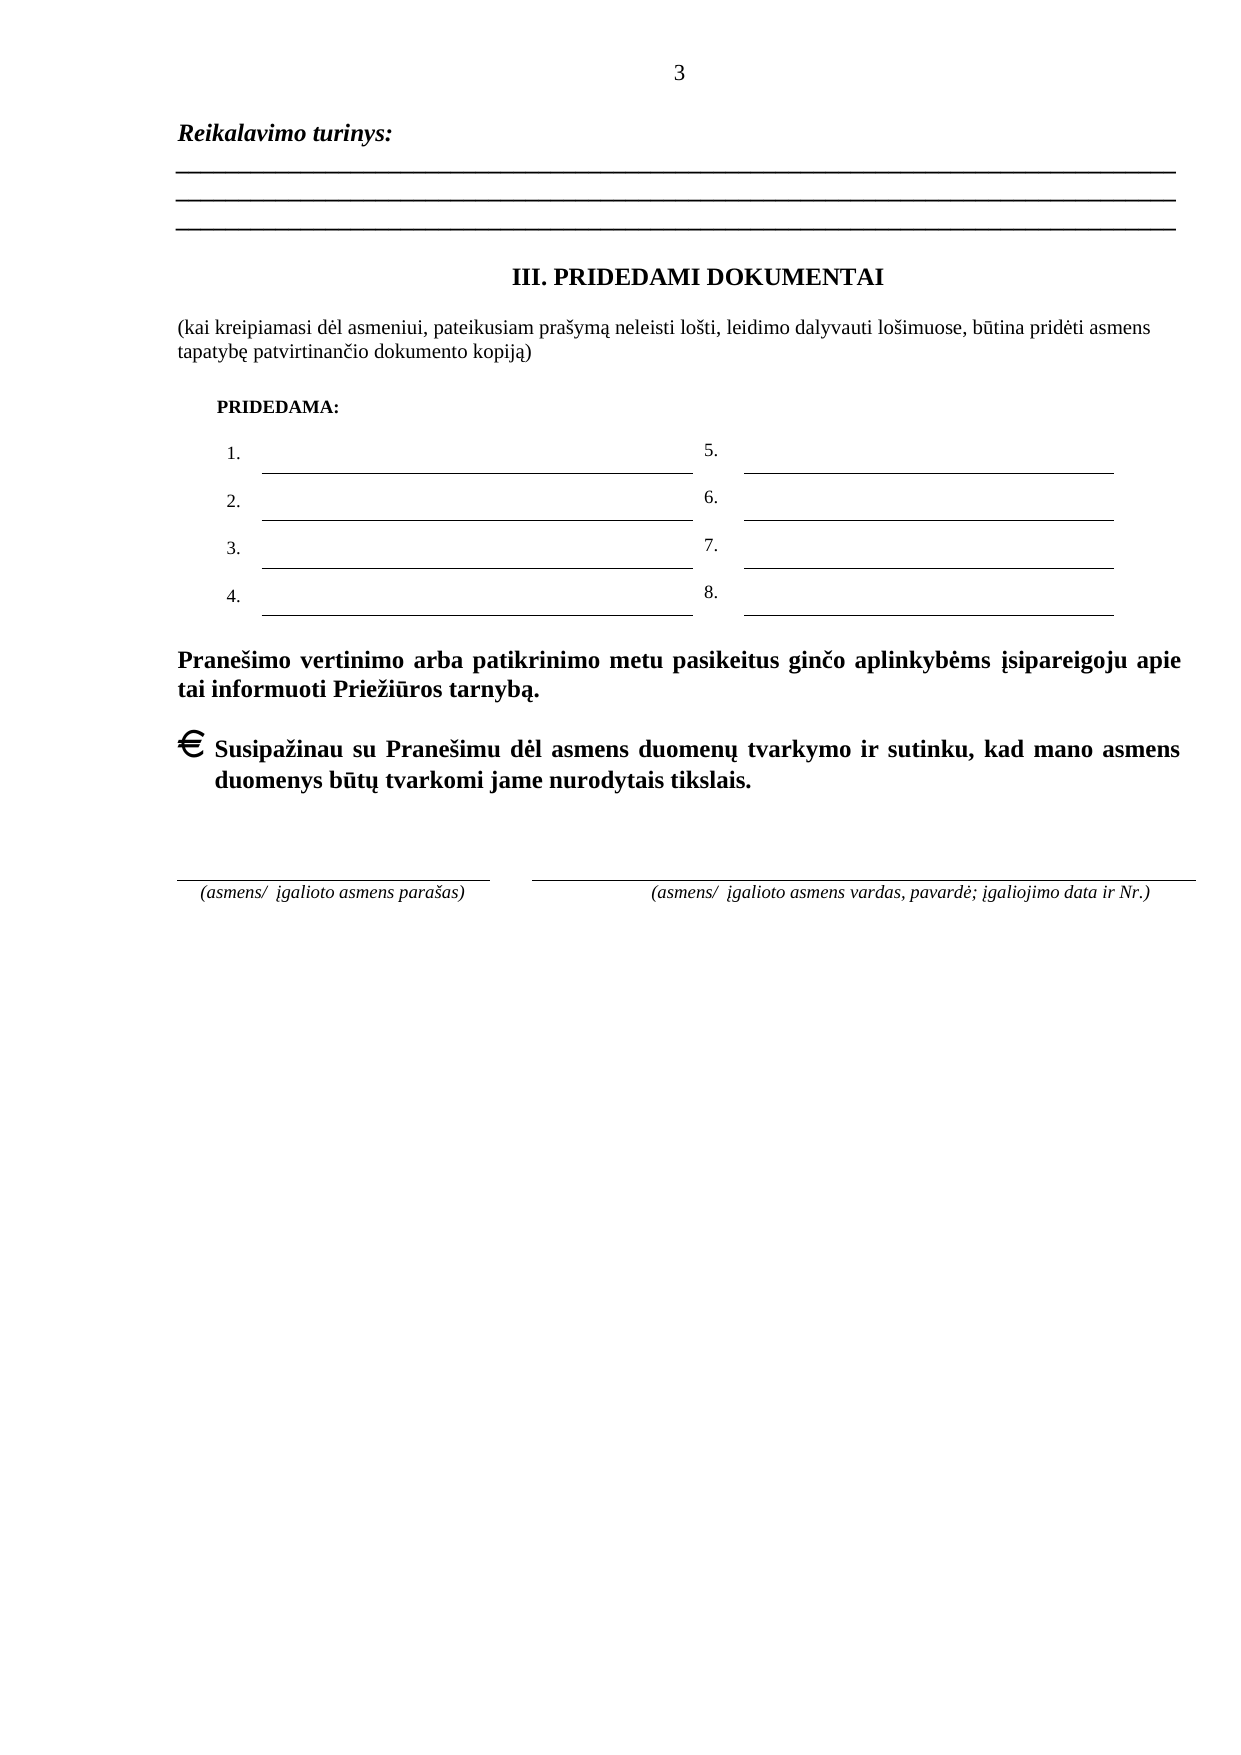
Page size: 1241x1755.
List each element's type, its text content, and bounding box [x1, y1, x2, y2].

table_header [490, 851, 532, 879]
table_header [177, 851, 489, 879]
text  Susipažinau su Pranešimu dėl asmens duomenų tvarkymo ir sutinku, kad mano asmens duomenys būtų tvarkomi jame nurodytais tikslais. [177, 731, 1181, 794]
table_cell [744, 474, 1113, 520]
table_header Pridedama: [205, 387, 1153, 426]
table_cell 5. [693, 426, 744, 473]
table_cell [262, 521, 693, 568]
table_cell [744, 426, 1113, 473]
table_cell 6. [693, 473, 744, 520]
text Reikalavimo turinys: [177, 118, 1181, 147]
table_cell [262, 569, 693, 615]
table_cell 3. [205, 520, 262, 568]
table_cell 2. [205, 473, 262, 520]
table_cell [1114, 426, 1153, 473]
table_cell [262, 426, 693, 473]
table_cell 8. [693, 568, 744, 615]
table_cell 7. [693, 520, 744, 568]
table_cell [262, 474, 693, 520]
table_header [532, 851, 1196, 879]
table_cell (asmens/ įgalioto asmens vardas, pavardė; įgaliojimo data ir Nr.) [532, 881, 1196, 909]
table_cell [1114, 568, 1153, 615]
table_cell [1114, 473, 1153, 520]
text Pranešimo vertinimo arba patikrinimo metu pasikeitus ginčo aplinkybėms įsipareigoju apie tai informuoti Priežiūros tarnybą. [177, 645, 1181, 702]
table_cell (asmens/ įgalioto asmens parašas) [177, 881, 489, 909]
table_cell 1. [205, 426, 262, 473]
table_cell 4. [205, 568, 262, 615]
table_cell [490, 880, 532, 909]
text (kai kreipiamasi dėl asmeniui, pateikusiam prašymą neleisti lošti, leidimo dalyvauti lošimuose, būtina pridėti asmens tapatybę patvirtinančio dokumento kopiją) [177, 315, 1181, 363]
text ________________________________________________________________________________________________________________________________________________________________________________________________________________________________________________ [177, 147, 1181, 233]
table_cell [744, 521, 1113, 568]
table_cell [1114, 520, 1153, 568]
text III. PRIDEDAMI DOKUMENTAI [215, 262, 1181, 291]
table_cell [744, 569, 1113, 615]
